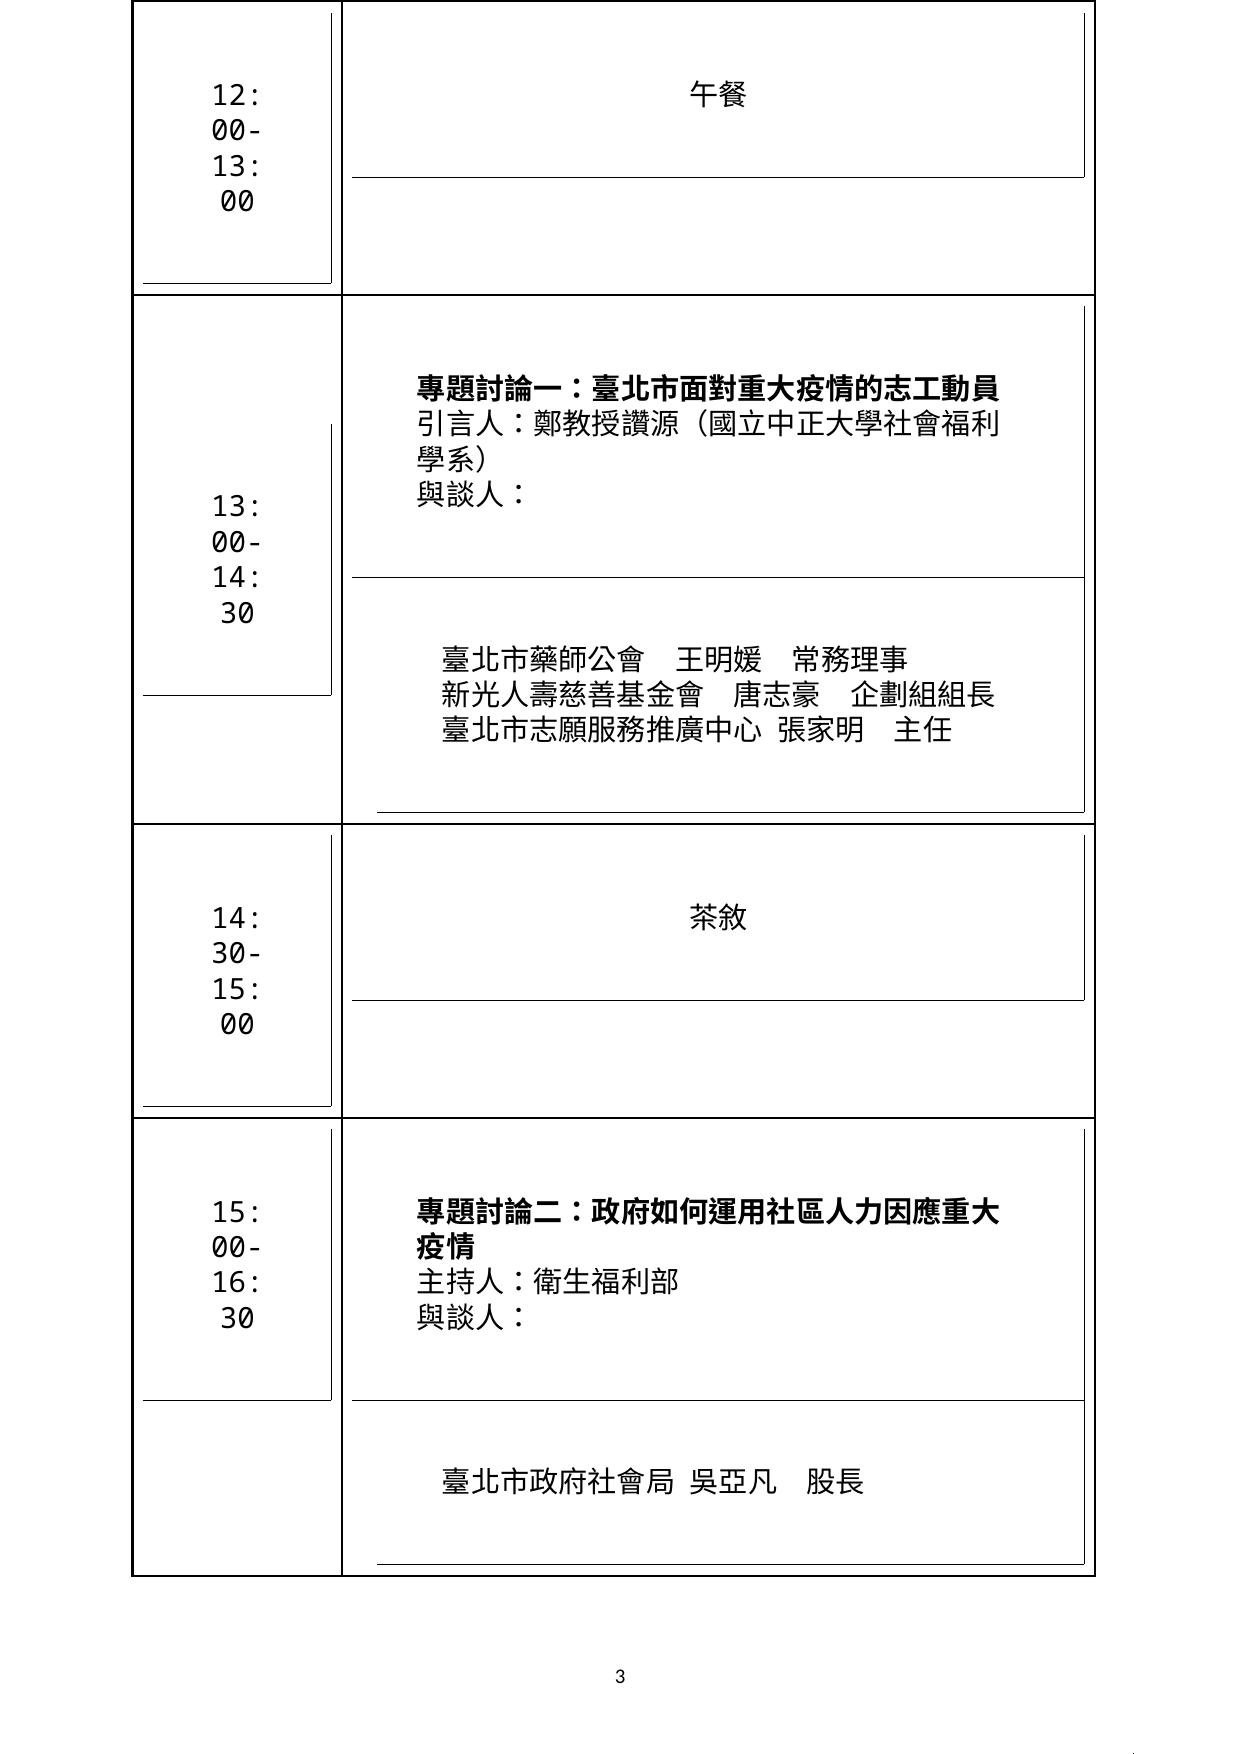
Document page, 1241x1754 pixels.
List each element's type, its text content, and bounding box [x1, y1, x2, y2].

table_cell 午餐 [343, 2, 1094, 294]
table_cell 15:00-16:30 [134, 1119, 341, 1575]
table_cell 茶敘 [343, 825, 1094, 1117]
table_cell 12:00-13:00 [134, 2, 341, 294]
table_cell 13:00-14:30 [134, 296, 341, 823]
table_cell 專題討論二：政府如何運用社區人力因應重大疫情 主持人：衛生福利部 與談人： 臺北市政府社會局 吳亞凡 股長 [343, 1119, 1094, 1575]
table_cell 14:30-15:00 [134, 825, 341, 1117]
table_cell 專題討論一：臺北市面對重大疫情的志工動員 引言人：鄭教授讚源（國立中正大學社會福利學系） 與談人： 臺北市藥師公會 王明媛 常務理事 新光人壽慈善基金會 唐志豪 企劃組組長 臺北市志願服務推廣中心 張家明 主任 [343, 296, 1094, 823]
